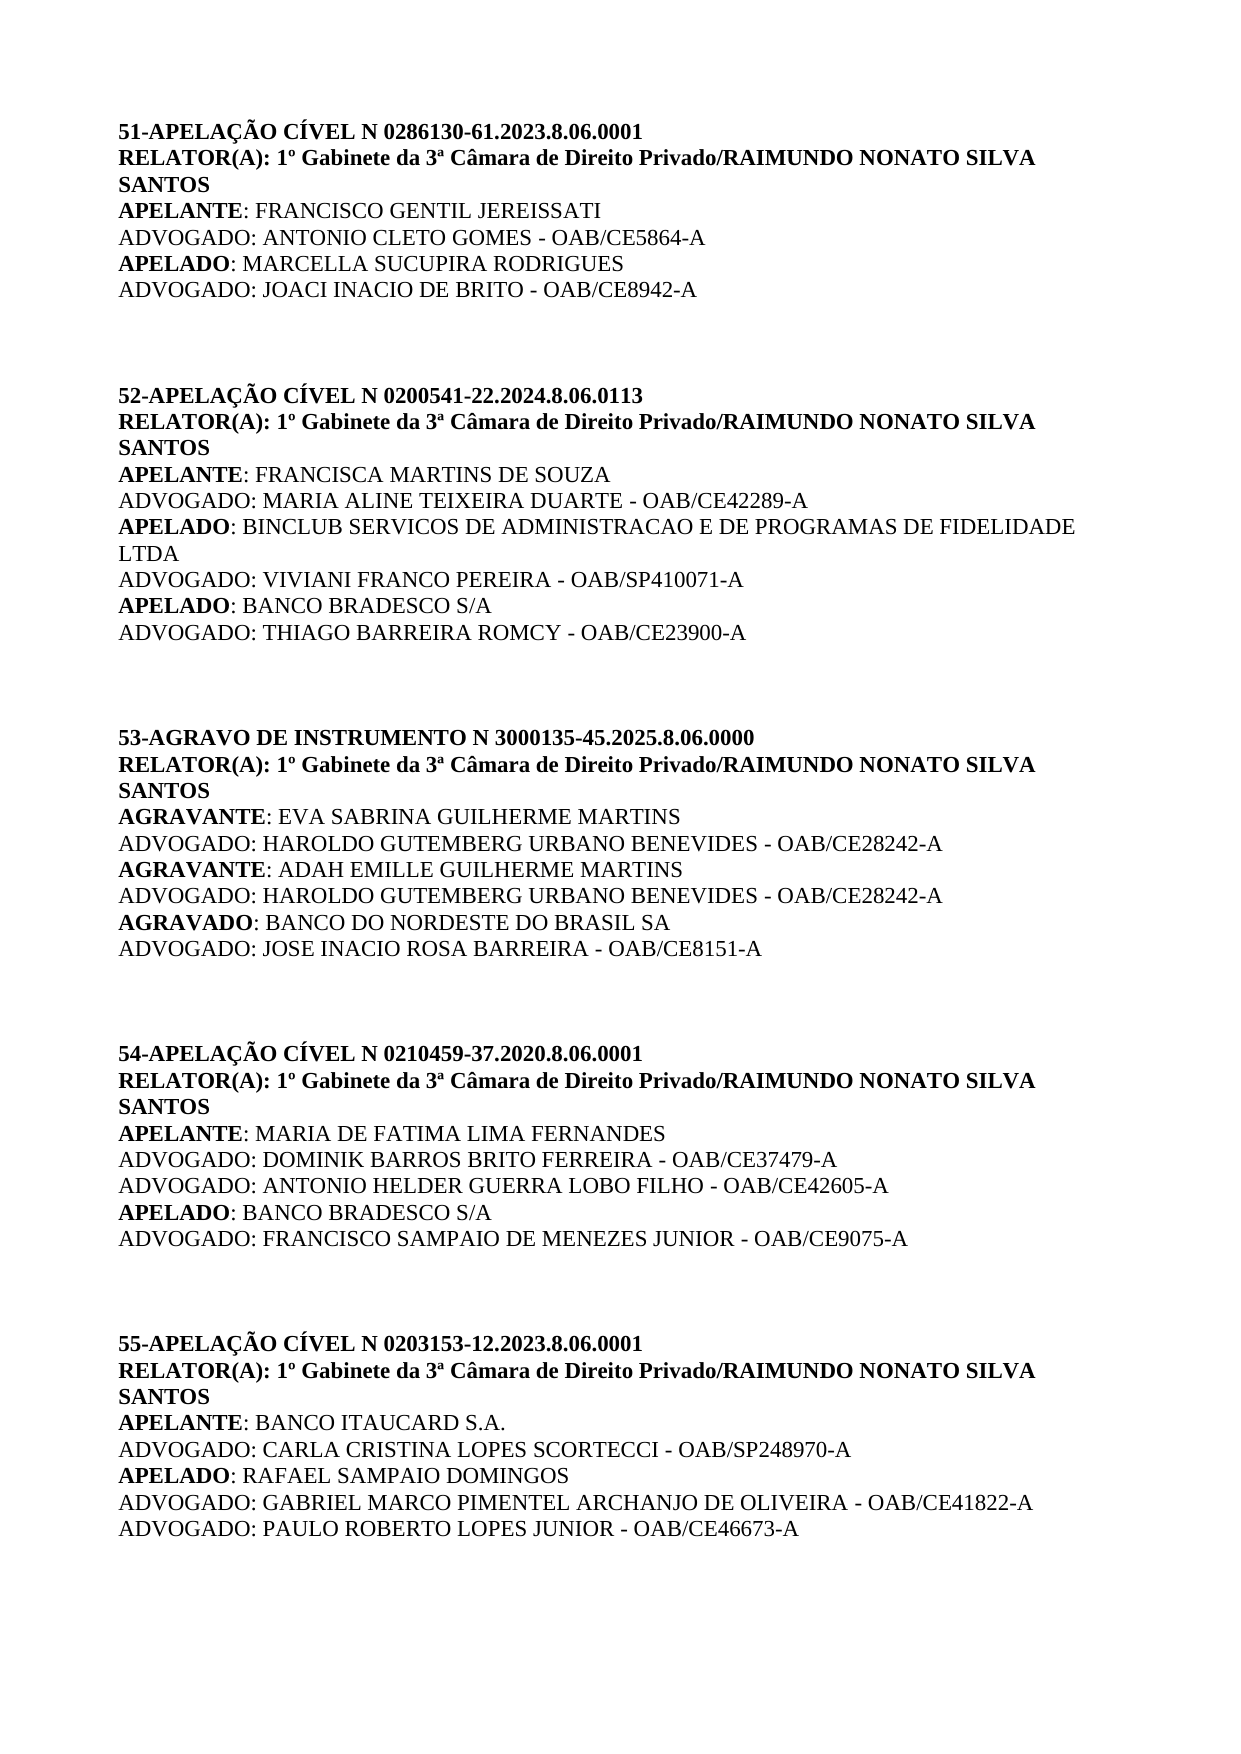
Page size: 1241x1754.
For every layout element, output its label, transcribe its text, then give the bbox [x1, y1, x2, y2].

text 51-APELAÇÃO CÍVEL N 0286130-61.2023.8.06.0001 RELATOR(A): 1º Gabinete da 3ª Câmara de Direito Privado/RAIMUNDO NONATO SILVA SANTOS APELANTE: FRANCISCO GENTIL JEREISSATI ADVOGADO: ANTONIO CLETO GOMES - OAB/CE5864-A APELADO: MARCELLA SUCUPIRA RODRIGUES ADVOGADO: JOACI INACIO DE BRITO - OAB/CE8942-A 52-APELAÇÃO CÍVEL N 0200541-22.2024.8.06.0113 RELATOR(A): 1º Gabinete da 3ª Câmara de Direito Privado/RAIMUNDO NONATO SILVA SANTOS APELANTE: FRANCISCA MARTINS DE SOUZA ADVOGADO: MARIA ALINE TEIXEIRA DUARTE - OAB/CE42289-A APELADO: BINCLUB SERVICOS DE ADMINISTRACAO E DE PROGRAMAS DE FIDELIDADE LTDA ADVOGADO: VIVIANI FRANCO PEREIRA - OAB/SP410071-A APELADO: BANCO BRADESCO S/A ADVOGADO: THIAGO BARREIRA ROMCY - OAB/CE23900-A 53-AGRAVO DE INSTRUMENTO N 3000135-45.2025.8.06.0000 RELATOR(A): 1º Gabinete da 3ª Câmara de Direito Privado/RAIMUNDO NONATO SILVA SANTOS AGRAVANTE: EVA SABRINA GUILHERME MARTINS ADVOGADO: HAROLDO GUTEMBERG URBANO BENEVIDES - OAB/CE28242-A AGRAVANTE: ADAH EMILLE GUILHERME MARTINS ADVOGADO: HAROLDO GUTEMBERG URBANO BENEVIDES - OAB/CE28242-A AGRAVADO: BANCO DO NORDESTE DO BRASIL SA ADVOGADO: JOSE INACIO ROSA BARREIRA - OAB/CE8151-A 54-APELAÇÃO CÍVEL N 0210459-37.2020.8.06.0001 RELATOR(A): 1º Gabinete da 3ª Câmara de Direito Privado/RAIMUNDO NONATO SILVA SANTOS APELANTE: MARIA DE FATIMA LIMA FERNANDES ADVOGADO: DOMINIK BARROS BRITO FERREIRA - OAB/CE37479-A ADVOGADO: ANTONIO HELDER GUERRA LOBO FILHO - OAB/CE42605-A APELADO: BANCO BRADESCO S/A ADVOGADO: FRANCISCO SAMPAIO DE MENEZES JUNIOR - OAB/CE9075-A 55-APELAÇÃO CÍVEL N 0203153-12.2023.8.06.0001 RELATOR(A): 1º Gabinete da 3ª Câmara de Direito Privado/RAIMUNDO NONATO SILVA SANTOS APELANTE: BANCO ITAUCARD S.A. ADVOGADO: CARLA CRISTINA LOPES SCORTECCI - OAB/SP248970-A APELADO: RAFAEL SAMPAIO DOMINGOS ADVOGADO: GABRIEL MARCO PIMENTEL ARCHANJO DE OLIVEIRA - OAB/CE41822-A ADVOGADO: PAULO ROBERTO LOPES JUNIOR - OAB/CE46673-A [118, 118, 1122, 1620]
